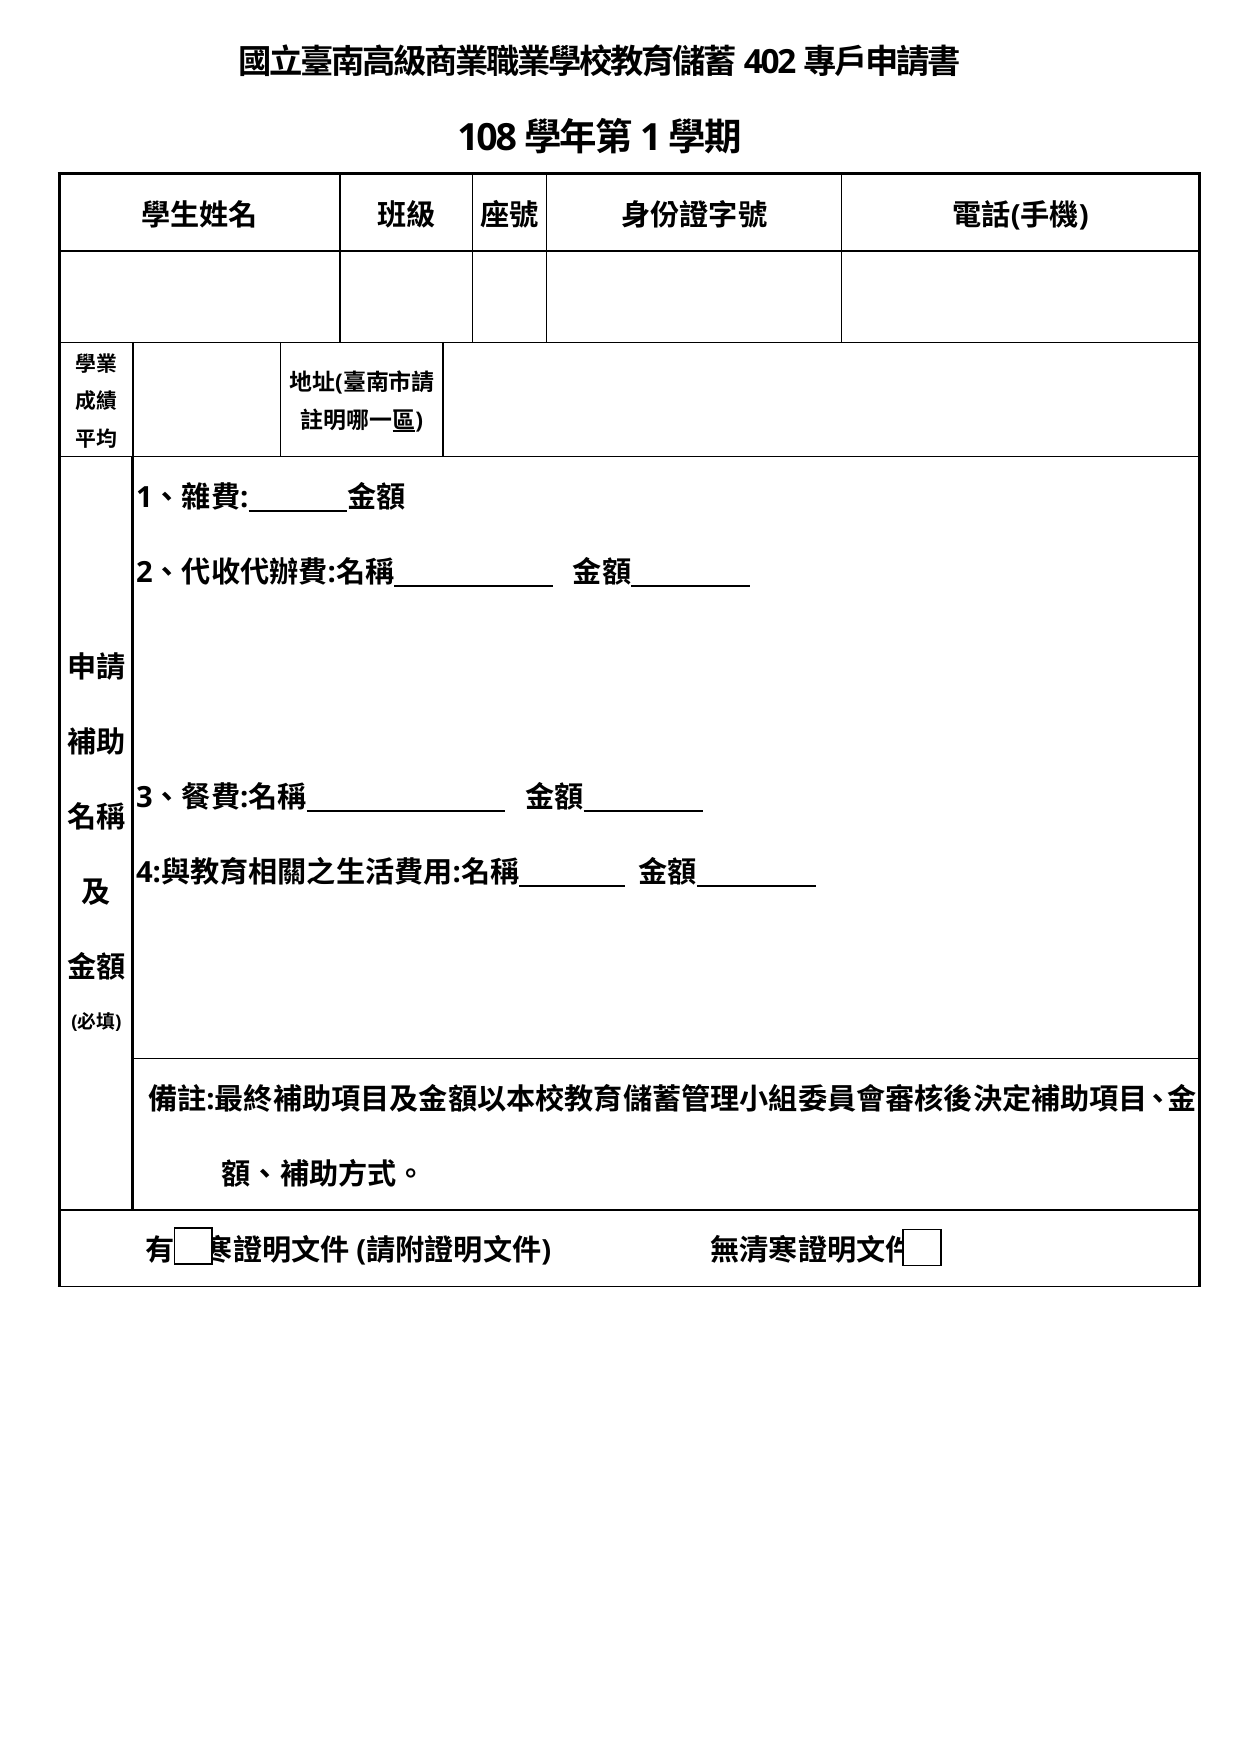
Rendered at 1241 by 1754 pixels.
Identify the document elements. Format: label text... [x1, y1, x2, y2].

table_header 座號 [473, 175, 546, 250]
table_cell [842, 252, 1198, 342]
table_cell [444, 343, 1198, 456]
table_cell [547, 252, 841, 342]
table_cell [341, 252, 472, 342]
table_cell 學業 成績 平均 [61, 343, 132, 456]
text 108學年第1學期 [59, 97, 1142, 172]
table_cell [134, 343, 280, 456]
table_cell 地址(臺南市請註明哪一區) [281, 343, 442, 456]
table_header 電話(手機) [842, 175, 1198, 250]
table_cell 有清寒證明文件 (請附證明文件) 無清寒證明文件 [61, 1211, 1198, 1286]
table_cell 1、雜費: 金額 2、代收代辦費:名稱 金額 3、餐費:名稱 金額 4:與教育相關之生活費用:名稱 金額 [134, 457, 1198, 1057]
table_cell [61, 252, 339, 342]
table_header 學生姓名 [61, 175, 339, 250]
table_cell 申請 補助 名稱 及 金額 (必填) [61, 457, 131, 1209]
table_cell 備註:最終補助項目及金額以本校教育儲蓄管理小組委員會審核後決定補助項目、金額、補助方式。 [134, 1059, 1198, 1209]
text 國立臺南高級商業職業學校教育儲蓄402專戶申請書 [22, 22, 1142, 97]
table_cell [473, 252, 546, 342]
table_header 班級 [341, 175, 472, 250]
table_header 身份證字號 [547, 175, 841, 250]
